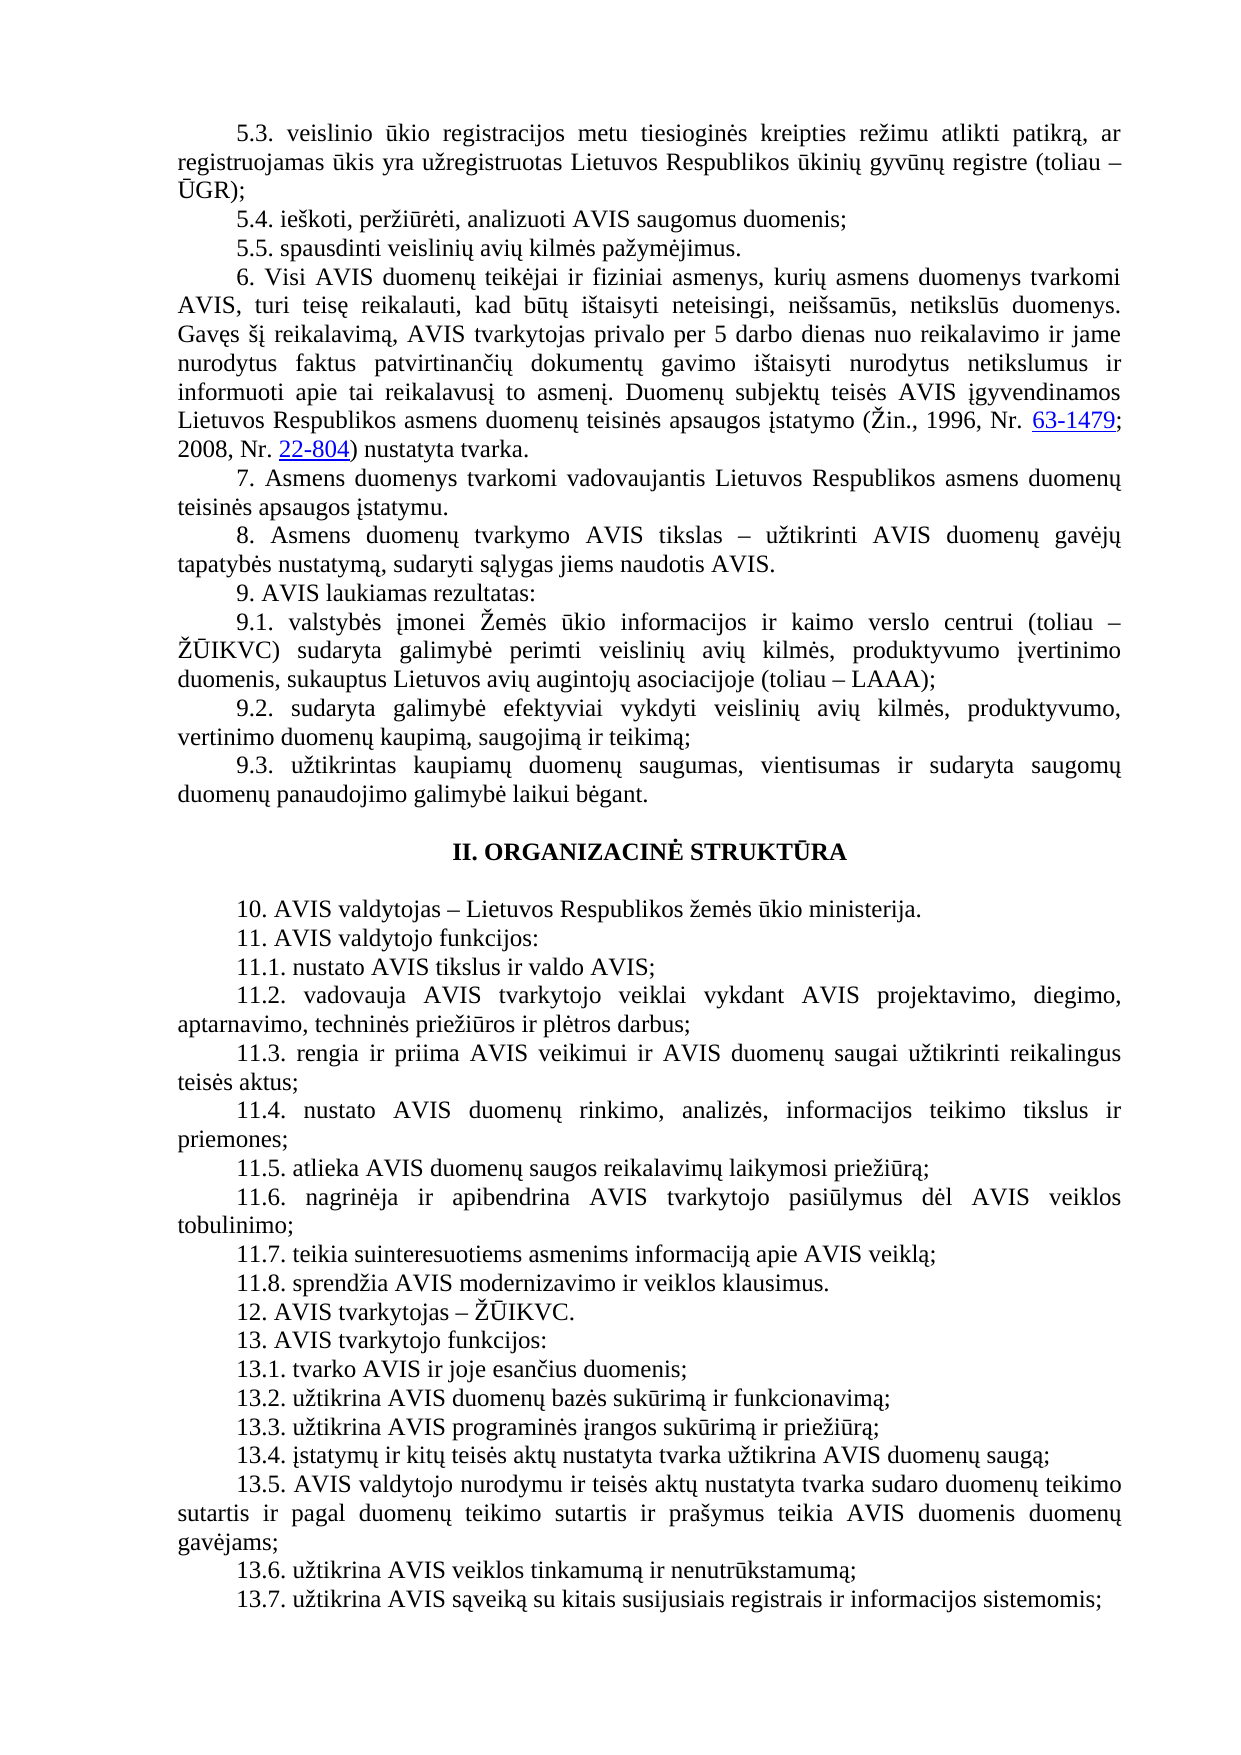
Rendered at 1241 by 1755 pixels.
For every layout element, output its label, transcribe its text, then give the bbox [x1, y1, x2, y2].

text 5.4. ieškoti, peržiūrėti, analizuoti AVIS saugomus duomenis; [177, 204, 1122, 233]
text 6. Visi AVIS duomenų teikėjai ir fiziniai asmenys, kurių asmens duomenys tvarkomi AVIS, turi teisę reikalauti, kad būtų ištaisyti neteisingi, neišsamūs, netikslūs duomenys. Gavęs šį reikalavimą, AVIS tvarkytojas privalo per 5 darbo dienas nuo reikalavimo ir jame nurodytus faktus patvirtinančių dokumentų gavimo ištaisyti nurodytus netikslumus ir informuoti apie tai reikalavusį to asmenį. Duomenų subjektų teisės AVIS įgyvendinamos Lietuvos Respublikos asmens duomenų teisinės apsaugos įstatymo (Žin., 1996, Nr. 63-1479; 2008, Nr. 22-804) nustatyta tvarka. [177, 262, 1122, 463]
text 11.3. rengia ir priima AVIS veikimui ir AVIS duomenų saugai užtikrinti reikalingus teisės aktus; [177, 1038, 1122, 1096]
text 11.7. teikia suinteresuotiems asmenims informaciją apie AVIS veiklą; [177, 1239, 1122, 1268]
text 13.5. AVIS valdytojo nurodymu ir teisės aktų nustatyta tvarka sudaro duomenų teikimo sutartis ir pagal duomenų teikimo sutartis ir prašymus teikia AVIS duomenis duomenų gavėjams; [177, 1469, 1122, 1556]
text 9. AVIS laukiamas rezultatas: [177, 578, 1122, 607]
text 7. Asmens duomenys tvarkomi vadovaujantis Lietuvos Respublikos asmens duomenų teisinės apsaugos įstatymu. [177, 463, 1122, 521]
text 9.3. užtikrintas kaupiamų duomenų saugumas, vientisumas ir sudaryta saugomų duomenų panaudojimo galimybė laikui bėgant. [177, 751, 1122, 808]
text 5.3. veislinio ūkio registracijos metu tiesioginės kreipties režimu atlikti patikrą, ar registruojamas ūkis yra užregistruotas Lietuvos Respublikos ūkinių gyvūnų registre (toliau – ŪGR); [177, 118, 1122, 204]
text 13. AVIS tvarkytojo funkcijos: [177, 1326, 1122, 1354]
text 11.1. nustato AVIS tikslus ir valdo AVIS; [177, 952, 1122, 981]
text 10. AVIS valdytojas – Lietuvos Respublikos žemės ūkio ministerija. [177, 894, 1122, 923]
text 13.6. užtikrina AVIS veiklos tinkamumą ir nenutrūkstamumą; [177, 1556, 1122, 1584]
text 13.1. tvarko AVIS ir joje esančius duomenis; [177, 1354, 1122, 1383]
text 11. AVIS valdytojo funkcijos: [177, 923, 1122, 952]
text 12. AVIS tvarkytojas – ŽŪIKVC. [177, 1297, 1122, 1326]
text 5.5. spausdinti veislinių avių kilmės pažymėjimus. [177, 233, 1122, 262]
text 13.2. užtikrina AVIS duomenų bazės sukūrimą ir funkcionavimą; [177, 1383, 1122, 1412]
text 13.7. užtikrina AVIS sąveiką su kitais susijusiais registrais ir informacijos sistemomis; [177, 1584, 1122, 1613]
text 11.2. vadovauja AVIS tvarkytojo veiklai vykdant AVIS projektavimo, diegimo, aptarnavimo, techninės priežiūros ir plėtros darbus; [177, 981, 1122, 1038]
text II. ORGANIZACINĖ STRUKTŪRA [177, 837, 1122, 866]
text 13.3. užtikrina AVIS programinės įrangos sukūrimą ir priežiūrą; [177, 1412, 1122, 1441]
text 9.1. valstybės įmonei Žemės ūkio informacijos ir kaimo verslo centrui (toliau – ŽŪIKVC) sudaryta galimybė perimti veislinių avių kilmės, produktyvumo įvertinimo duomenis, sukauptus Lietuvos avių augintojų asociacijoje (toliau – LAAA); [177, 607, 1122, 693]
text 11.8. sprendžia AVIS modernizavimo ir veiklos klausimus. [177, 1268, 1122, 1297]
text 9.2. sudaryta galimybė efektyviai vykdyti veislinių avių kilmės, produktyvumo, vertinimo duomenų kaupimą, saugojimą ir teikimą; [177, 693, 1122, 751]
text 11.6. nagrinėja ir apibendrina AVIS tvarkytojo pasiūlymus dėl AVIS veiklos tobulinimo; [177, 1182, 1122, 1239]
text 13.4. įstatymų ir kitų teisės aktų nustatyta tvarka užtikrina AVIS duomenų saugą; [177, 1441, 1122, 1469]
text 8. Asmens duomenų tvarkymo AVIS tikslas – užtikrinti AVIS duomenų gavėjų tapatybės nustatymą, sudaryti sąlygas jiems naudotis AVIS. [177, 521, 1122, 578]
text 11.4. nustato AVIS duomenų rinkimo, analizės, informacijos teikimo tikslus ir priemones; [177, 1096, 1122, 1153]
text 11.5. atlieka AVIS duomenų saugos reikalavimų laikymosi priežiūrą; [177, 1153, 1122, 1182]
